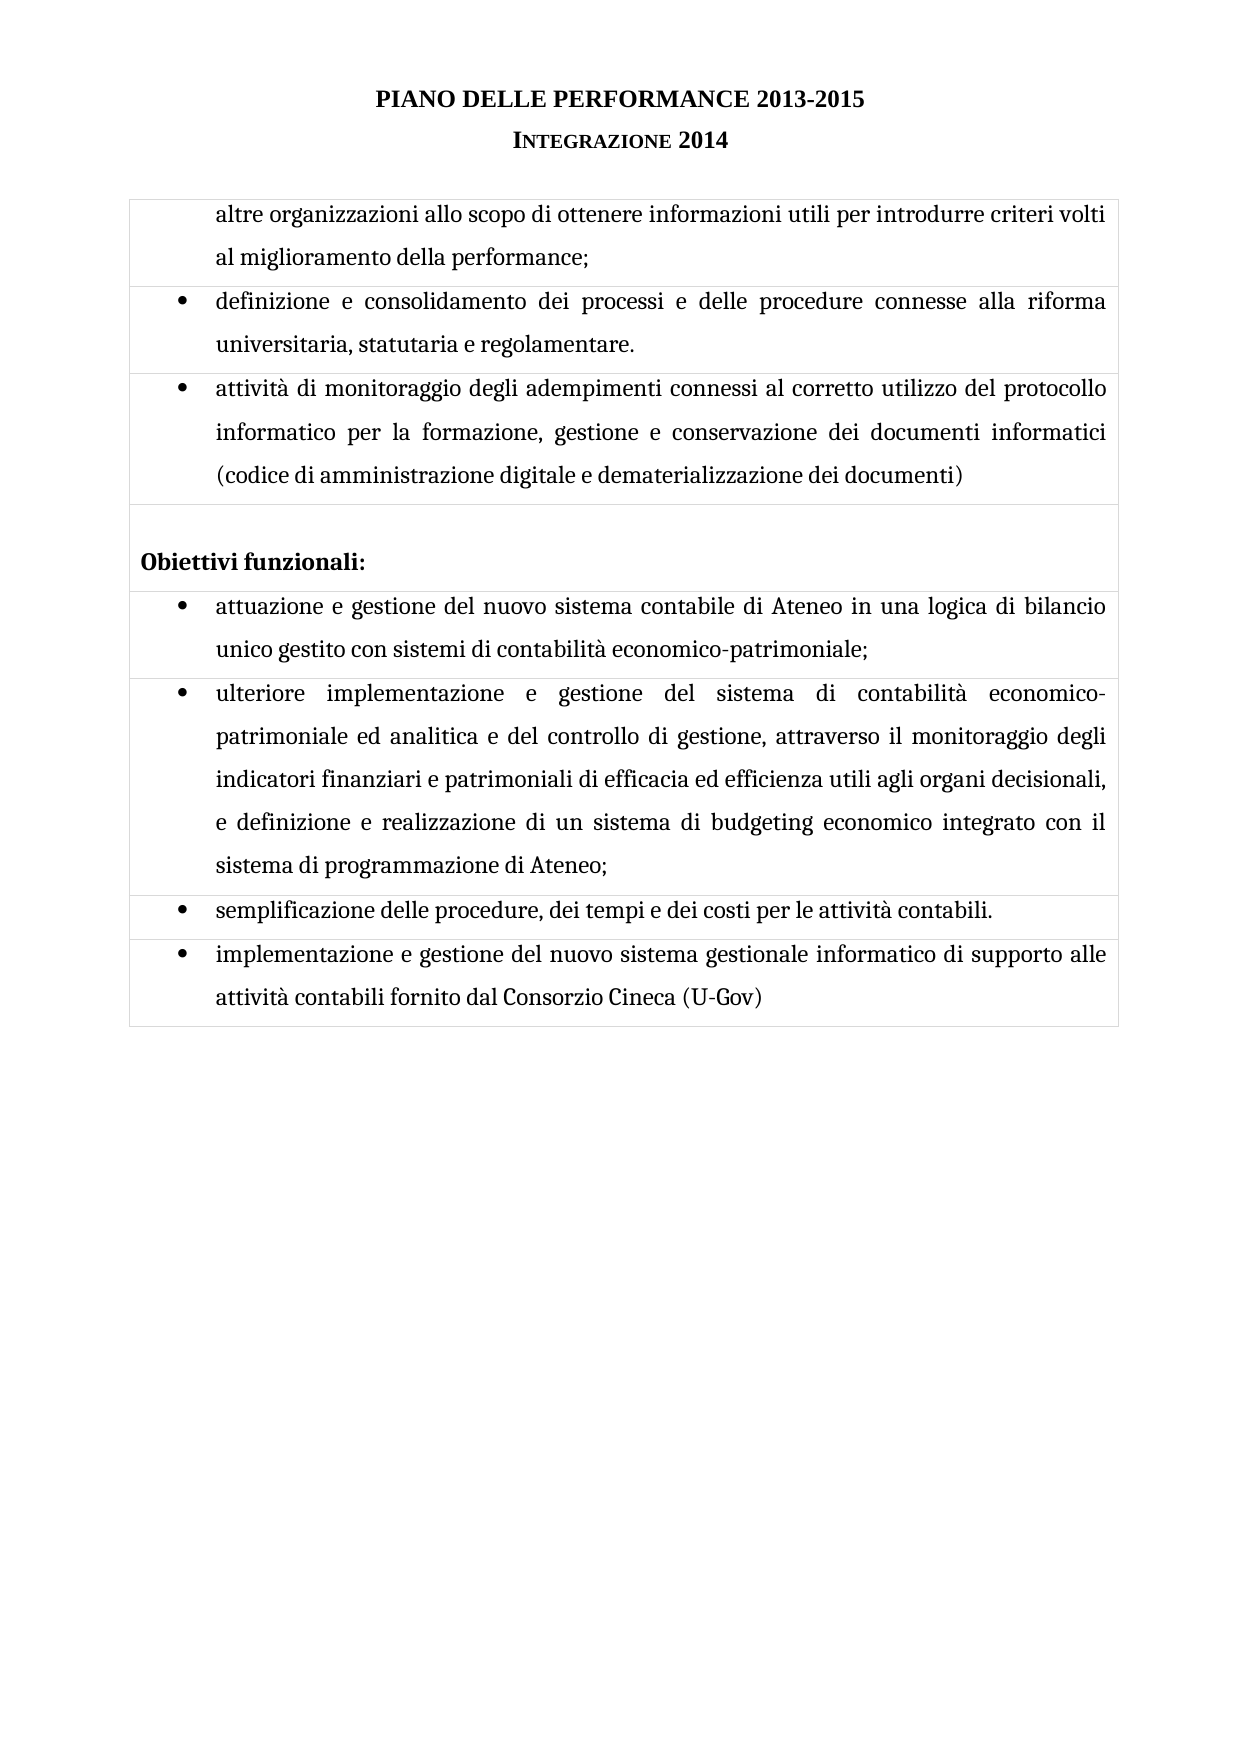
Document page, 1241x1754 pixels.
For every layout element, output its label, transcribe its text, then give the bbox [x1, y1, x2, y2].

table_cell semplificazione delle procedure, dei tempi e dei costi per le attività contabili. [130, 896, 1118, 938]
table_cell ulteriore implementazione e gestione del sistema di contabilità economico-patrimoniale ed analitica e del controllo di gestione, attraverso il monitoraggio degli indicatori finanziari e patrimoniali di efficacia ed efficienza utili agli organi decisionali, e definizione e realizzazione di un sistema di budgeting economico integrato con il sistema di programmazione di Ateneo; [130, 679, 1118, 894]
table_cell attività di monitoraggio degli adempimenti connessi al corretto utilizzo del protocollo informatico per la formazione, gestione e conservazione dei documenti informatici (codice di amministrazione digitale e dematerializzazione dei documenti) [130, 374, 1118, 503]
table_cell definizione e consolidamento dei processi e delle procedure connesse alla riforma universitaria, statutaria e regolamentare. [130, 287, 1118, 373]
table_cell Obiettivi funzionali: [130, 505, 1118, 591]
table_cell altre organizzazioni allo scopo di ottenere informazioni utili per introdurre criteri volti al miglioramento della performance; [130, 200, 1118, 286]
table_cell attuazione e gestione del nuovo sistema contabile di Ateneo in una logica di bilancio unico gestito con sistemi di contabilità economico-patrimoniale; [130, 592, 1118, 678]
table_cell implementazione e gestione del nuovo sistema gestionale informatico di supporto alle attività contabili fornito dal Consorzio Cineca (U-Gov) [130, 940, 1118, 1026]
